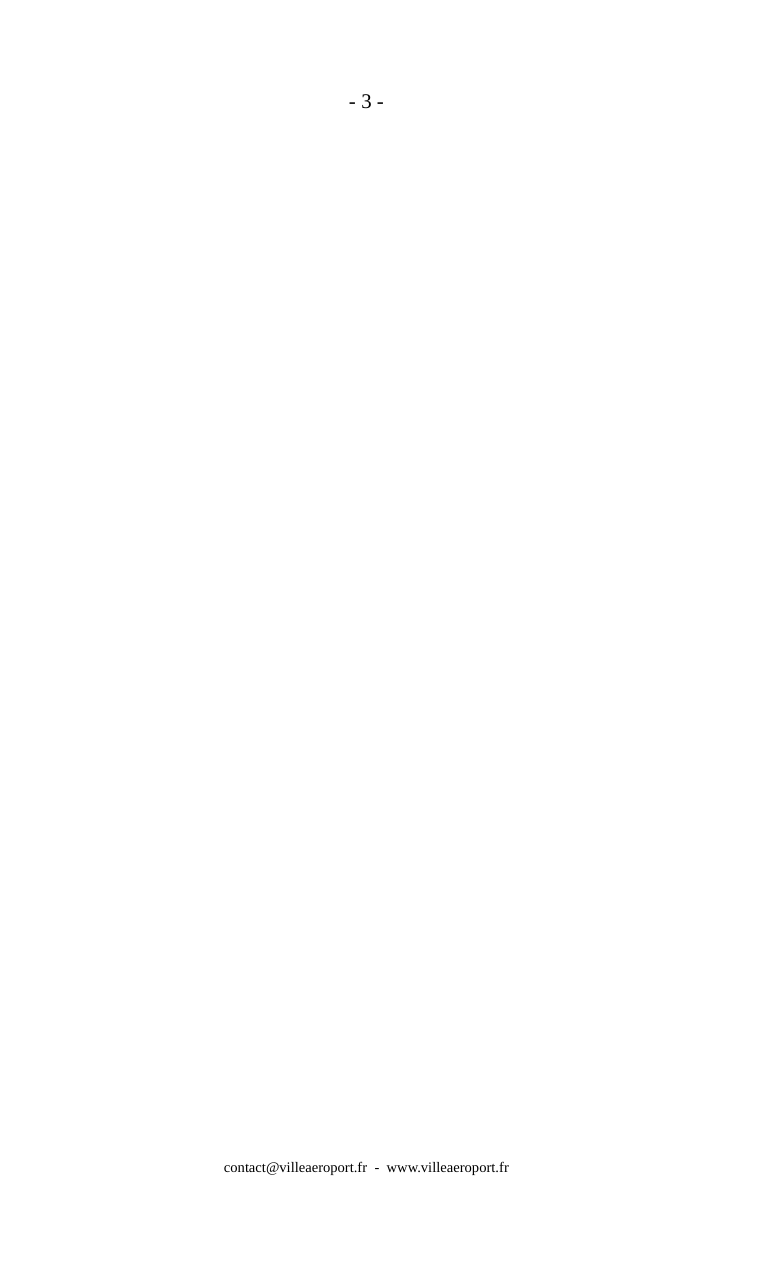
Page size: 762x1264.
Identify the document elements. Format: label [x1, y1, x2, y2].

table_header [89, 142, 644, 1129]
